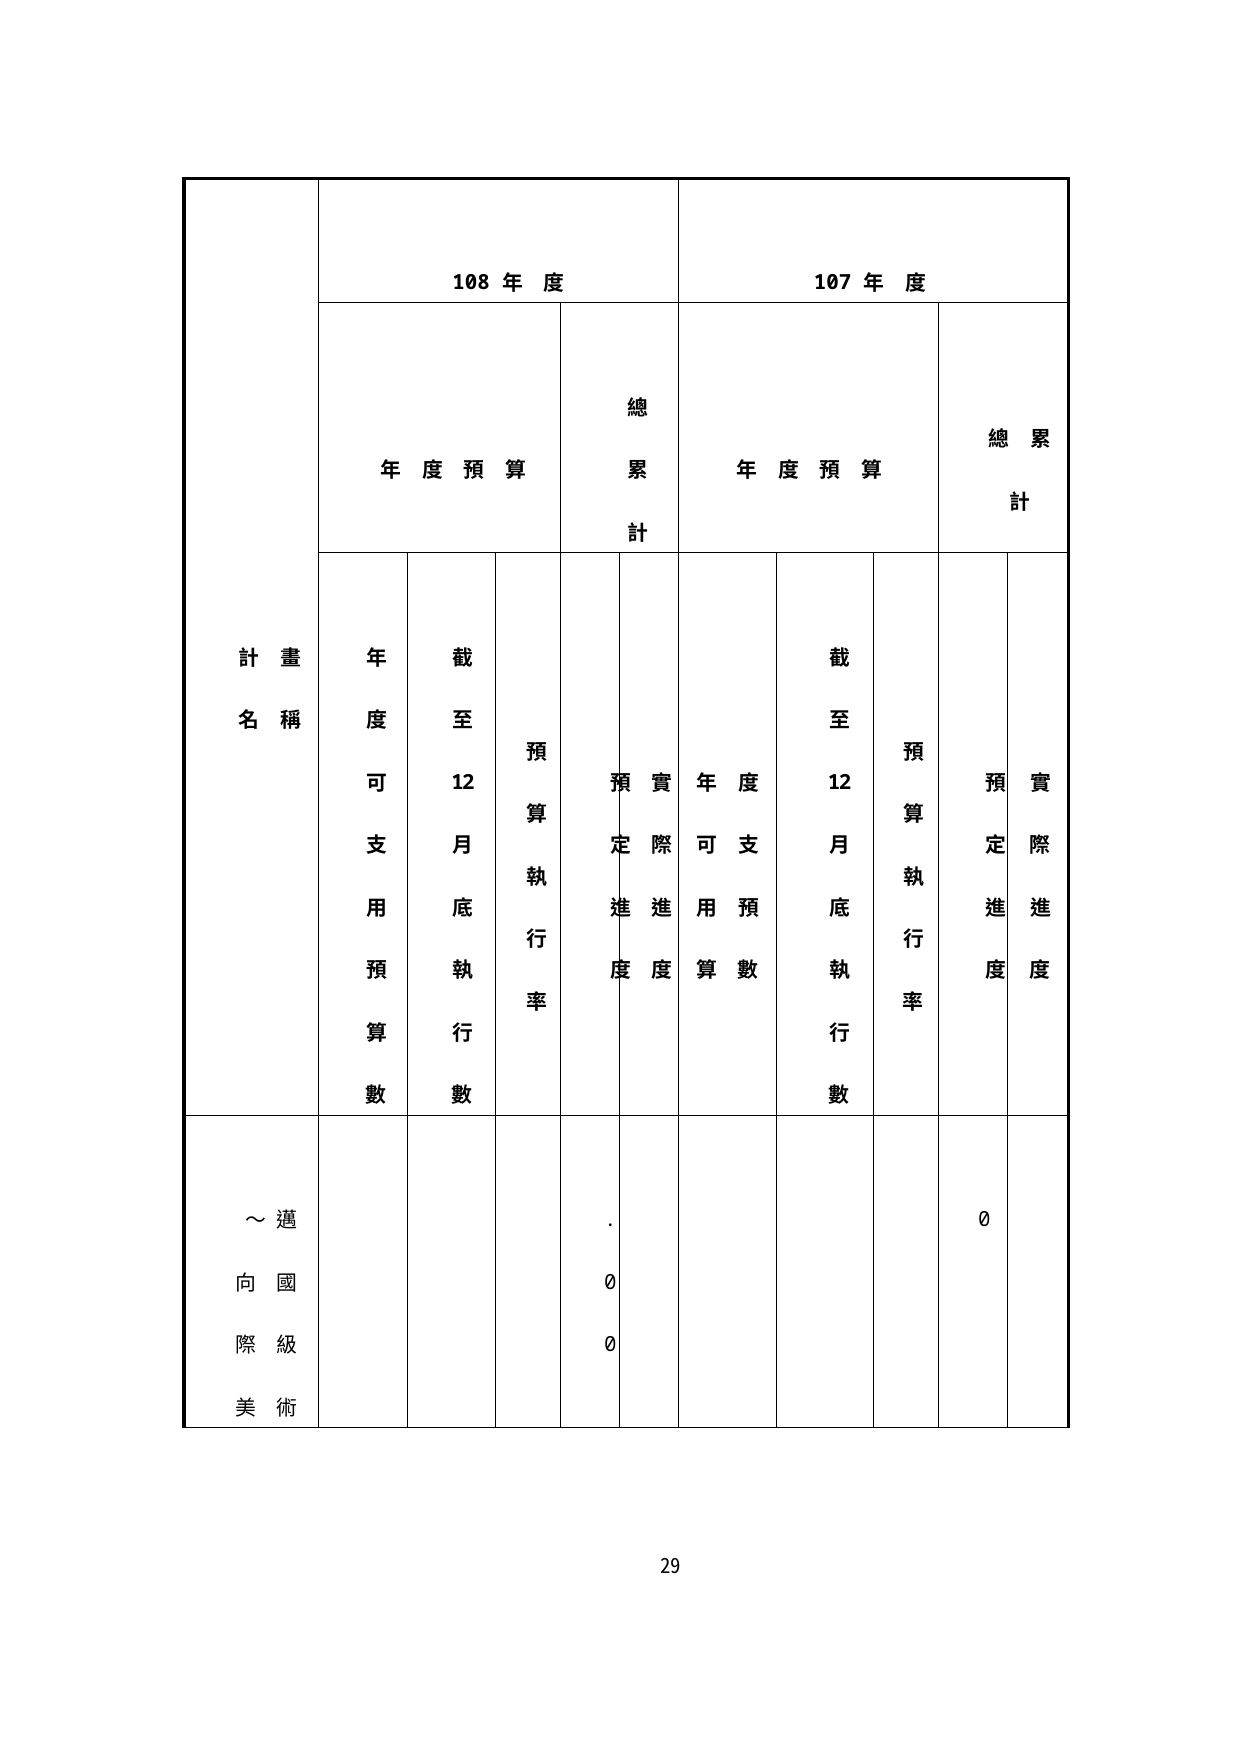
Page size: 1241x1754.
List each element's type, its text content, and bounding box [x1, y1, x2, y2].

table_cell [408, 1116, 495, 1427]
table_cell 0 [939, 1116, 1007, 1427]
table_cell 年度預算 [319, 303, 560, 552]
table_cell 預算執行率 [496, 553, 560, 1115]
table_cell 預定進度 [561, 553, 619, 1115]
table_cell 截至12月底執行數 [408, 553, 495, 1115]
table_cell 預定 進度 [939, 553, 1007, 1115]
table_cell 〜邁向國際級美術 [186, 1116, 318, 1427]
table_cell [620, 1116, 678, 1427]
table_cell 預算執行率 [874, 553, 938, 1115]
table_cell [1008, 1116, 1067, 1427]
table_cell [874, 1116, 938, 1427]
table_cell 年度預算 [679, 303, 938, 552]
table_cell 實際 進度 [1008, 553, 1067, 1115]
table_cell [679, 1116, 776, 1427]
table_cell 實際進度 [620, 553, 678, 1115]
table_cell 總累計 [939, 303, 1067, 552]
table_header 計畫名稱 [186, 180, 318, 1115]
table_cell [777, 1116, 873, 1427]
table_cell 年度可支用預算數 [319, 553, 407, 1115]
table_cell [319, 1116, 407, 1427]
table_header 108年度 [319, 180, 678, 302]
table_header 107年度 [679, 180, 1067, 302]
table_cell 截至12月底執行數 [777, 553, 873, 1115]
table_cell [496, 1116, 560, 1427]
table_cell .00 [561, 1116, 619, 1427]
table_cell 年度可支用預算數 [679, 553, 776, 1115]
table_cell 總累計 [561, 303, 678, 552]
